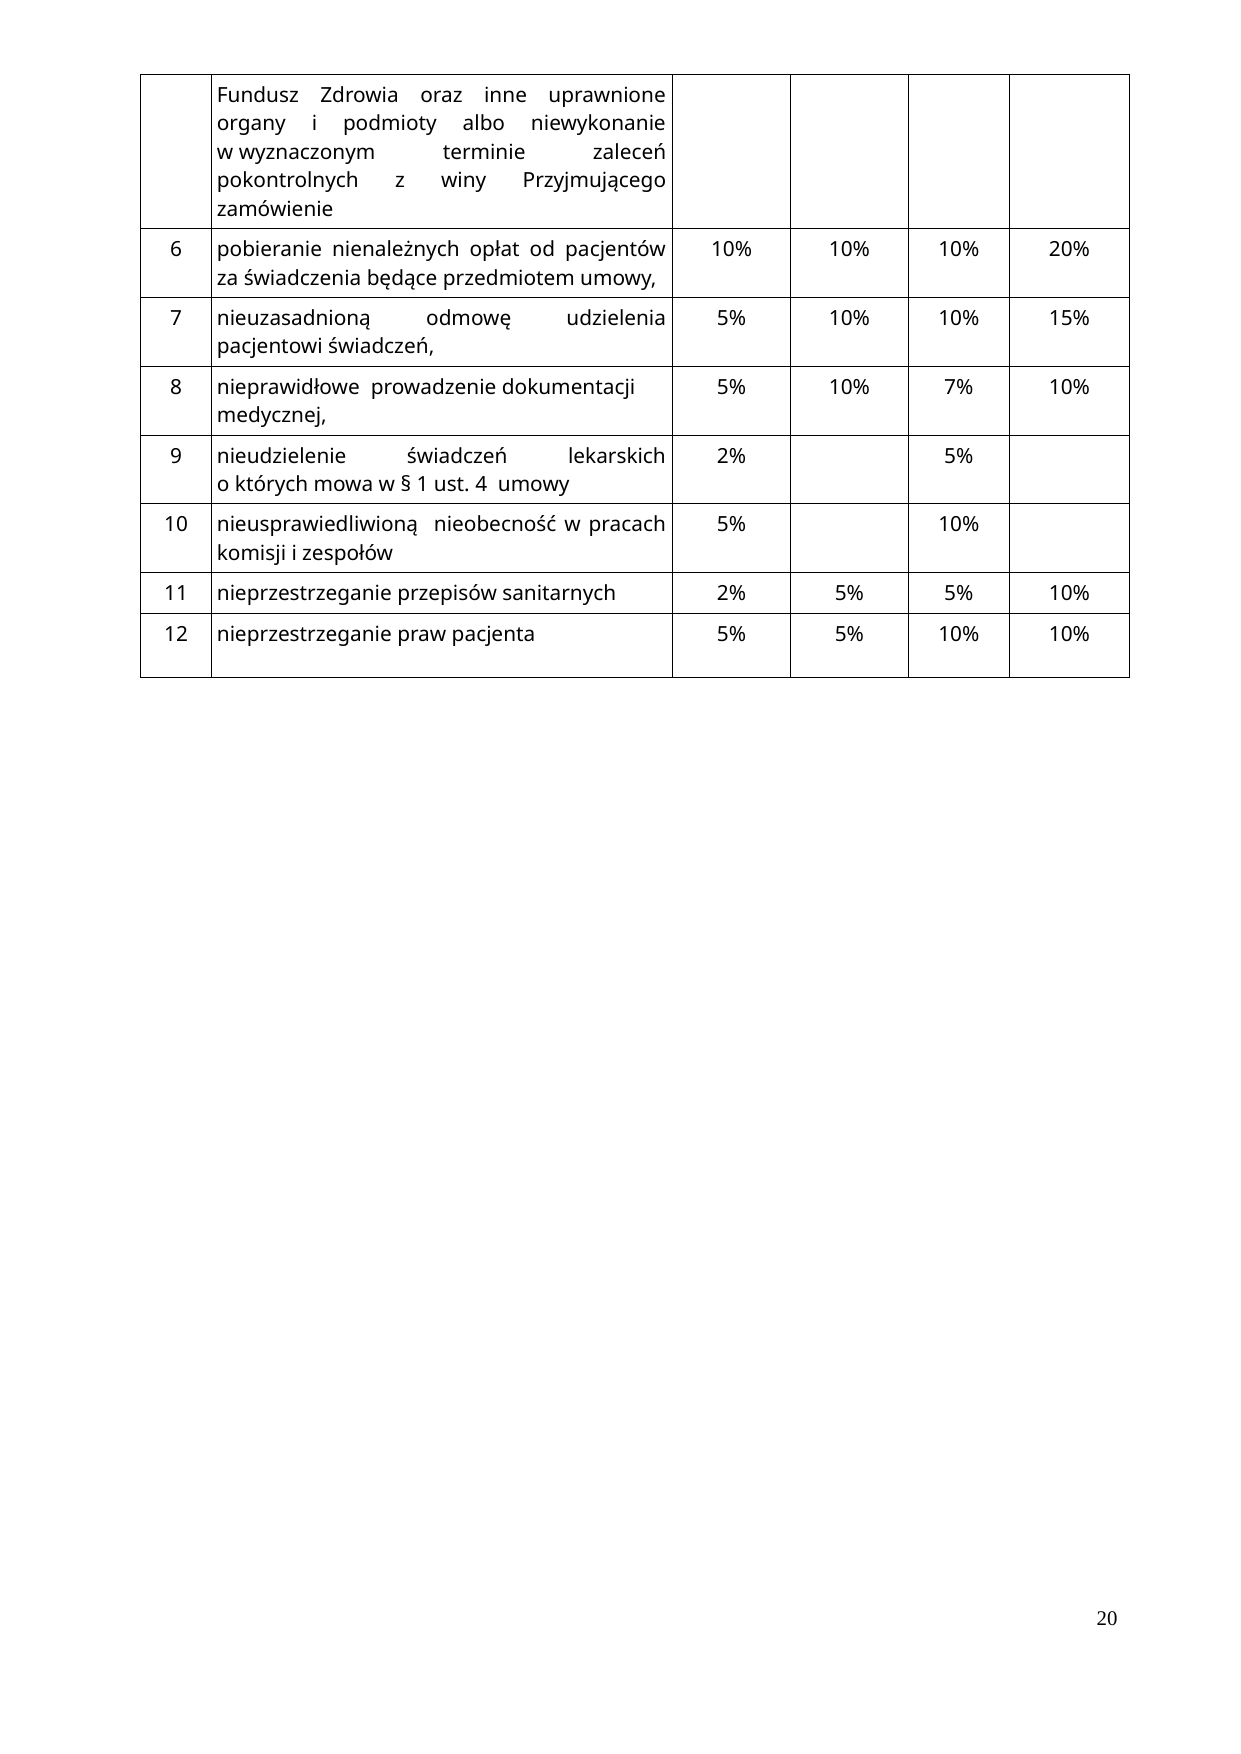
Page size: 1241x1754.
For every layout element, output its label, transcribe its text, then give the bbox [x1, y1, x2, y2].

table_cell 10% [791, 298, 908, 366]
table_cell 5% [673, 614, 790, 677]
table_cell nieprzestrzeganie przepisów sanitarnych [212, 573, 672, 613]
table_cell 5% [673, 367, 790, 434]
table_cell [1010, 436, 1129, 503]
table_cell pobieranie nienależnych opłat od pacjentów za świadczenia będące przedmiotem umowy, [212, 229, 672, 297]
table_cell 5% [909, 436, 1009, 503]
table_cell 10 [141, 504, 211, 572]
table_cell [791, 504, 908, 572]
table_cell Fundusz Zdrowia oraz inne uprawnione organy i podmioty albo niewykonanie w wyznaczonym terminie zaleceń pokontrolnych z winy Przyjmującego zamówienie [212, 75, 672, 228]
table_cell 5% [791, 614, 908, 677]
table_cell 15% [1010, 298, 1129, 366]
table_cell [791, 436, 908, 503]
table_cell 10% [791, 367, 908, 434]
table_cell [141, 75, 211, 228]
table_cell 10% [1010, 367, 1129, 434]
table_cell 8 [141, 367, 211, 434]
table_cell nieusprawiedliwioną nieobecność w pracach komisji i zespołów [212, 504, 672, 572]
table_cell nieprzestrzeganie praw pacjenta [212, 614, 672, 677]
table_cell [1010, 504, 1129, 572]
table_cell 7 [141, 298, 211, 366]
table_cell [791, 75, 908, 228]
table_cell 5% [791, 573, 908, 613]
table_cell nieprawidłowe prowadzenie dokumentacji medycznej, [212, 367, 672, 434]
table_cell 10% [909, 229, 1009, 297]
table_cell 10% [1010, 614, 1129, 677]
table_cell 10% [909, 298, 1009, 366]
table_cell 2% [673, 436, 790, 503]
table_cell 9 [141, 436, 211, 503]
table_cell 12 [141, 614, 211, 677]
table_cell [673, 75, 790, 228]
table_cell 11 [141, 573, 211, 613]
table_cell 7% [909, 367, 1009, 434]
table_cell [909, 75, 1009, 228]
table_cell 5% [909, 573, 1009, 613]
table_cell 10% [909, 504, 1009, 572]
table_cell 5% [673, 504, 790, 572]
table_cell 5% [673, 298, 790, 366]
table_cell 2% [673, 573, 790, 613]
table_cell 10% [1010, 573, 1129, 613]
table_cell 6 [141, 229, 211, 297]
table_cell 10% [673, 229, 790, 297]
table_cell nieuzasadnioną odmowę udzielenia pacjentowi świadczeń, [212, 298, 672, 366]
table_cell 10% [791, 229, 908, 297]
table_cell nieudzielenie świadczeń lekarskich o których mowa w § 1 ust. 4 umowy [212, 436, 672, 503]
table_cell [1010, 75, 1129, 228]
table_cell 20% [1010, 229, 1129, 297]
table_cell 10% [909, 614, 1009, 677]
